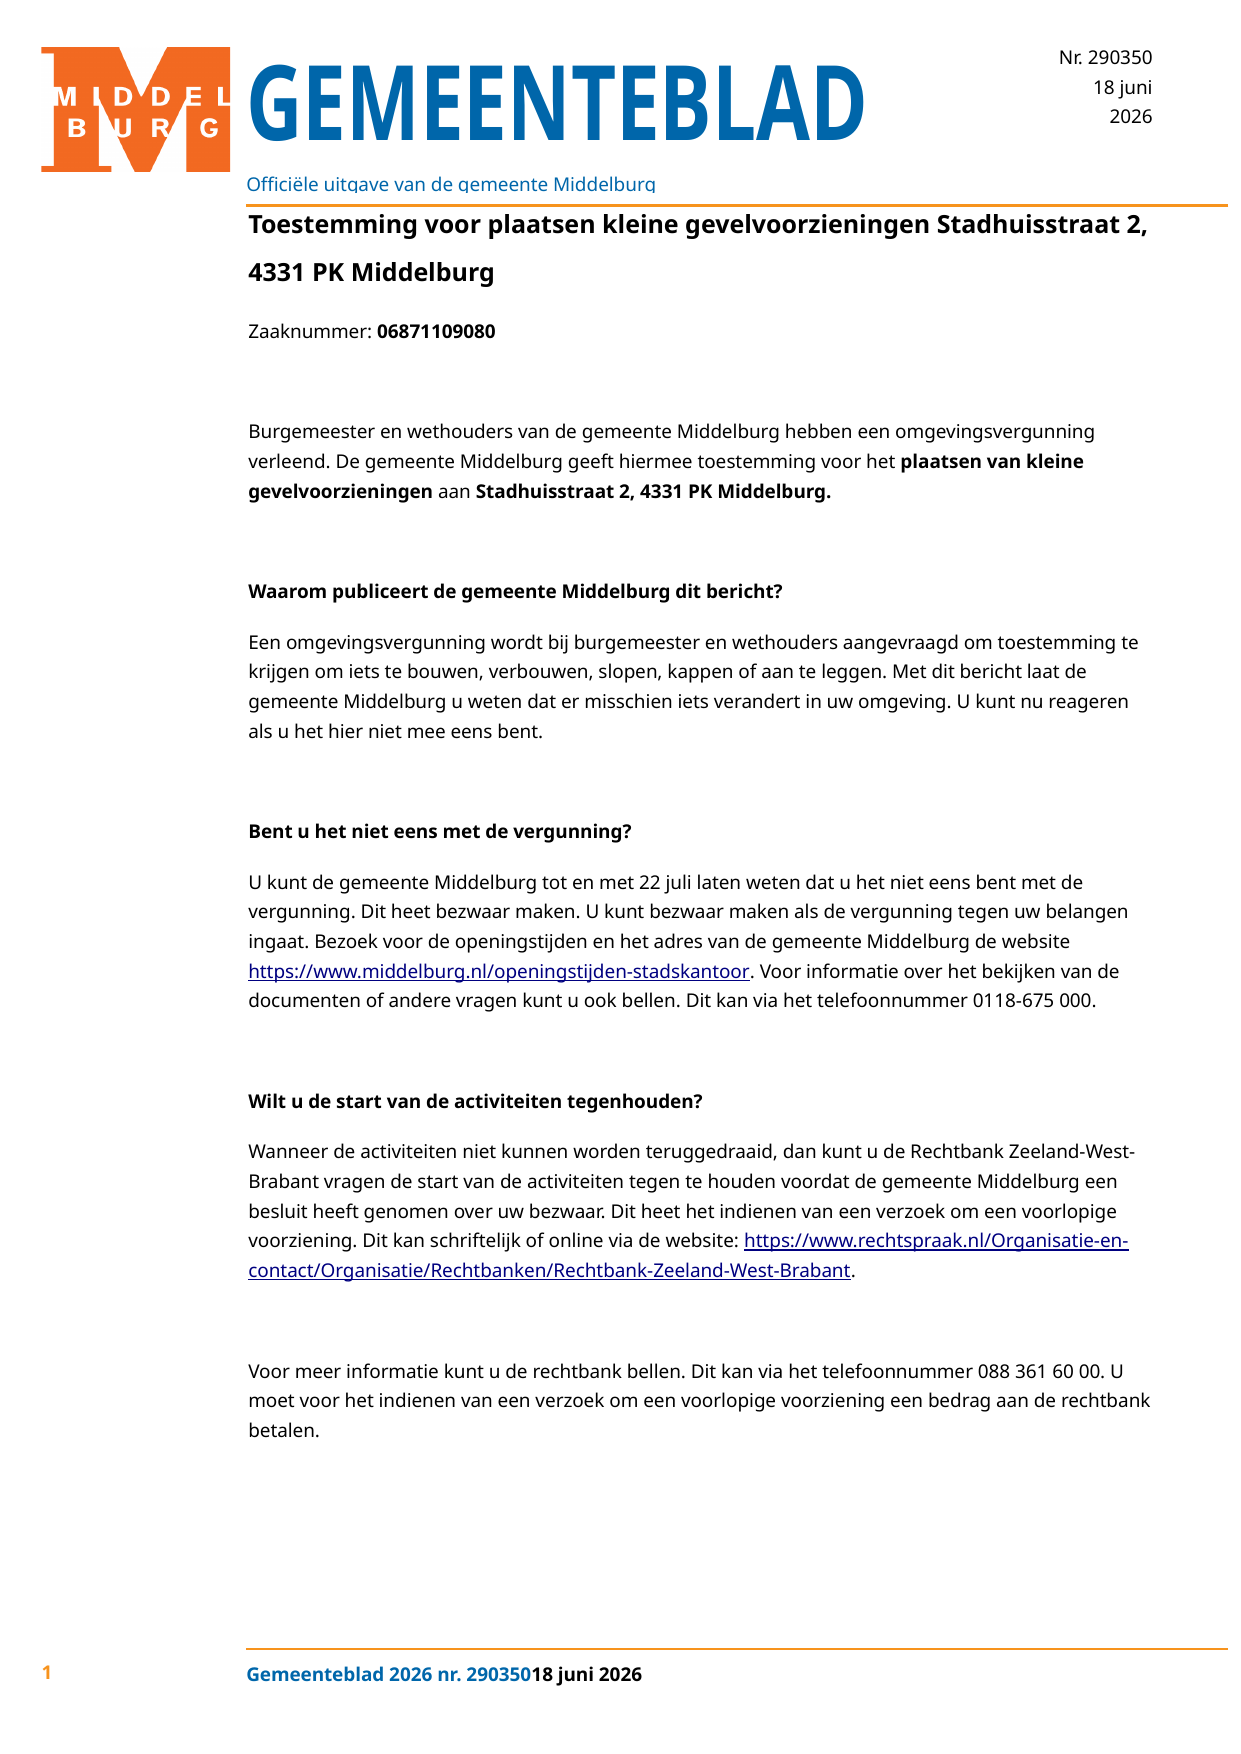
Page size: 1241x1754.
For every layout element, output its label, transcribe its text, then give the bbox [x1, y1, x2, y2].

text Waarom publiceert de gemeente Middelburg dit bericht? [248, 579, 1152, 604]
text Zaaknummer: 06871109080 [248, 318, 1152, 344]
text Bent u het niet eens met de vergunning? [248, 819, 1152, 844]
text Een omgevingsvergunning wordt bij burgemeester en wethouders aangevraagd om toestemming te krijgen om iets te bouwen, verbouwen, slopen, kappen of aan te leggen. Met dit bericht laat de gemeente Middelburg u weten dat er misschien iets verandert in uw omgeving. U kunt nu reageren als u het hier niet mee eens bent. [248, 629, 1152, 744]
text U kunt de gemeente Middelburg tot en met 22 juli laten weten dat u het niet eens bent met de vergunning. Dit heet bezwaar maken. U kunt bezwaar maken als de vergunning tegen uw belangen ingaat. Bezoek voor de openingstijden en het adres van de gemeente Middelburg de website https://www.middelburg.nl/openingstijden-stadskantoor. Voor informatie over het bekijken van de documenten of andere vragen kunt u ook bellen. Dit kan via het telefoonnummer 0118-675 000. [248, 869, 1152, 1013]
text Voor meer informatie kunt u de rechtbank bellen. Dit kan via het telefoonnummer 088 361 60 00. U moet voor het indienen van een verzoek om een voorlopige voorziening een bedrag aan de rechtbank betalen. [248, 1358, 1152, 1443]
text Toestemming voor plaatsen kleine gevelvoorzieningen Stadhuisstraat 2, 4331 PK Middelburg [248, 207, 1152, 288]
text Wilt u de start van de activiteiten tegenhouden? [248, 1088, 1152, 1114]
text Burgemeester en wethouders van de gemeente Middelburg hebben een omgevingsvergunning verleend. De gemeente Middelburg geeft hiermee toestemming voor het plaatsen van kleine gevelvoorzieningen aan Stadhuisstraat 2, 4331 PK Middelburg. [248, 419, 1152, 504]
text Wanneer de activiteiten niet kunnen worden teruggedraaid, dan kunt u de Rechtbank Zeeland-West-Brabant vragen de start van de activiteiten tegen te houden voordat de gemeente Middelburg een besluit heeft genomen over uw bezwaar. Dit heet het indienen van een verzoek om een voorlopige voorziening. Dit kan schriftelijk of online via de website: https://www.rechtspraak.nl/Organisatie-en-contact/Organisatie/Rechtbanken/Rechtbank-Zeeland-West-Brabant. [248, 1139, 1152, 1283]
picture [41, 47, 231, 172]
